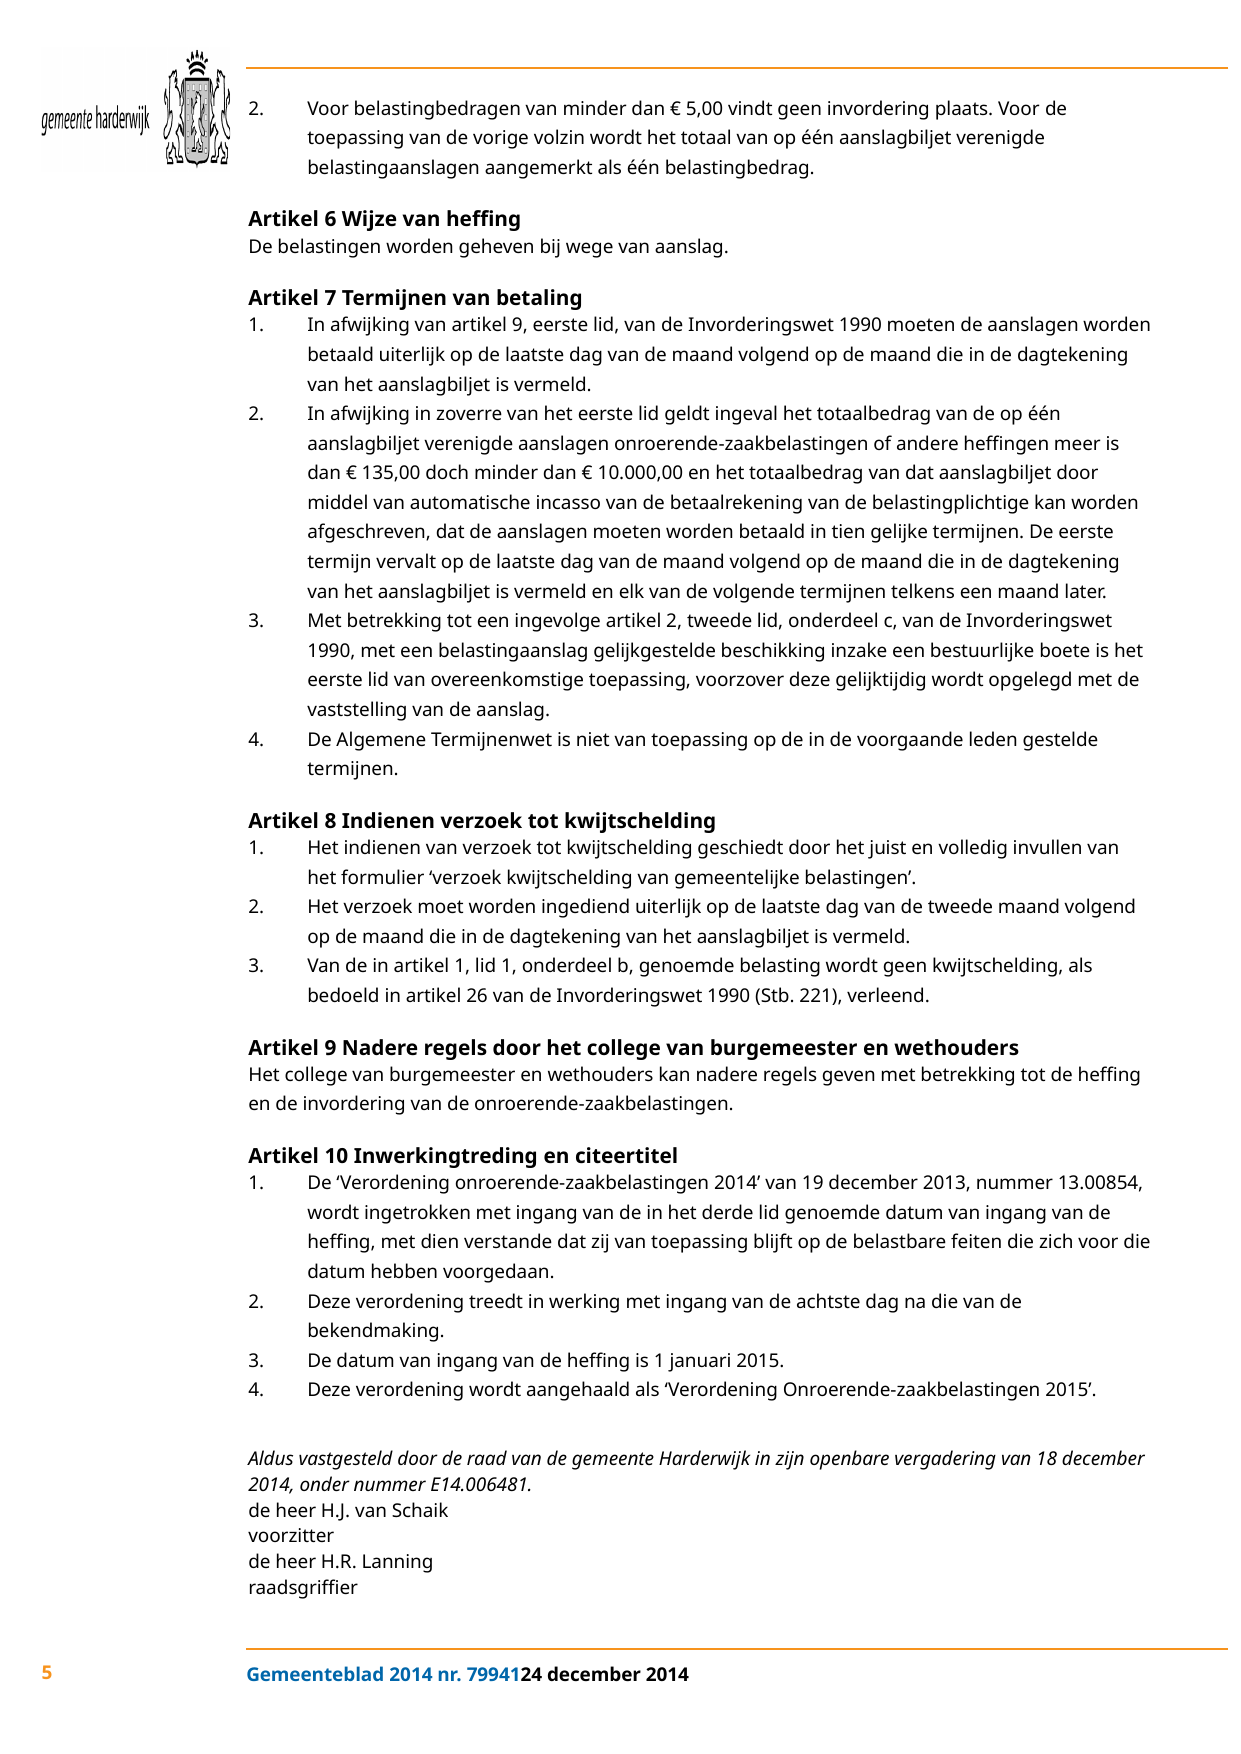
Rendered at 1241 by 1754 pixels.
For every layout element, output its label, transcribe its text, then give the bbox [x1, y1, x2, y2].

list In afwijking van artikel 9, eerste lid, van de Invorderingswet 1990 moeten de aanslagen worden betaald uiterlijk op de laatste dag van de maand volgend op de maand die in de dagtekening van het aanslagbiljet is vermeld. [248, 312, 1152, 397]
list Met betrekking tot een ingevolge artikel 2, tweede lid, onderdeel c, van de Invorderingswet 1990, met een belastingaanslag gelijkgestelde beschikking inzake een bestuurlijke boete is het eerste lid van overeenkomstige toepassing, voorzover deze gelijktijdig wordt opgelegd met de vaststelling van de aanslag. [248, 607, 1152, 722]
list Het verzoek moet worden ingediend uiterlijk op de laatste dag van de tweede maand volgend op de maand die in de dagtekening van het aanslagbiljet is vermeld. [248, 893, 1152, 949]
text De belastingen worden geheven bij wege van aanslag. [248, 233, 1152, 258]
text Artikel 6 Wijze van heffing [248, 204, 1152, 233]
picture [41, 47, 231, 172]
text raadsgriffier [248, 1574, 1152, 1600]
text Het college van burgemeester en wethouders kan nadere regels geven met betrekking tot de heffing en de invordering van de onroerende-zaakbelastingen. [248, 1061, 1152, 1116]
text Artikel 9 Nadere regels door het college van burgemeester en wethouders [248, 1033, 1152, 1061]
text de heer H.R. Lanning [248, 1548, 1152, 1574]
list Voor belastingbedragen van minder dan € 5,00 vindt geen invordering plaats. Voor de toepassing van de vorige volzin wordt het totaal van op één aanslagbiljet verenigde belastingaanslagen aangemerkt als één belastingbedrag. [248, 95, 1152, 180]
text de heer H.J. van Schaik [248, 1497, 1152, 1523]
list In afwijking in zoverre van het eerste lid geldt ingeval het totaalbedrag van de op één aanslagbiljet verenigde aanslagen onroerende-zaakbelastingen of andere heffingen meer is dan € 135,00 doch minder dan € 10.000,00 en het totaalbedrag van dat aanslagbiljet door middel van automatische incasso van de betaalrekening van de belastingplichtige kan worden afgeschreven, dat de aanslagen moeten worden betaald in tien gelijke termijnen. De eerste termijn vervalt op de laatste dag van de maand volgend op de maand die in de dagtekening van het aanslagbiljet is vermeld en elk van de volgende termijnen telkens een maand later. [248, 400, 1152, 604]
list Deze verordening wordt aangehaald als ‘Verordening Onroerende-zaakbelastingen 2015’. [248, 1377, 1152, 1402]
text Artikel 8 Indienen verzoek tot kwijtschelding [248, 806, 1152, 834]
list Het indienen van verzoek tot kwijtschelding geschiedt door het juist en volledig invullen van het formulier ‘verzoek kwijtschelding van gemeentelijke belastingen’. [248, 834, 1152, 889]
text Artikel 10 Inwerkingtreding en citeertitel [248, 1141, 1152, 1169]
list De Algemene Termijnenwet is niet van toepassing op de in de voorgaande leden gestelde termijnen. [248, 726, 1152, 781]
text Artikel 7 Termijnen van betaling [248, 283, 1152, 312]
list Deze verordening treedt in werking met ingang van de achtste dag na die van de bekendmaking. [248, 1288, 1152, 1343]
list De datum van ingang van de heffing is 1 januari 2015. [248, 1347, 1152, 1373]
text Aldus vastgesteld door de raad van de gemeente Harderwijk in zijn openbare vergadering van 18 december 2014, onder nummer E14.006481. [248, 1445, 1152, 1497]
list De ‘Verordening onroerende-zaakbelastingen 2014’ van 19 december 2013, nummer 13.00854, wordt ingetrokken met ingang van de in het derde lid genoemde datum van ingang van de heffing, met dien verstande dat zij van toepassing blijft op de belastbare feiten die zich voor die datum hebben voorgedaan. [248, 1169, 1152, 1284]
text voorzitter [248, 1523, 1152, 1548]
list Van de in artikel 1, lid 1, onderdeel b, genoemde belasting wordt geen kwijtschelding, als bedoeld in artikel 26 van de Invorderingswet 1990 (Stb. 221), verleend. [248, 953, 1152, 1008]
